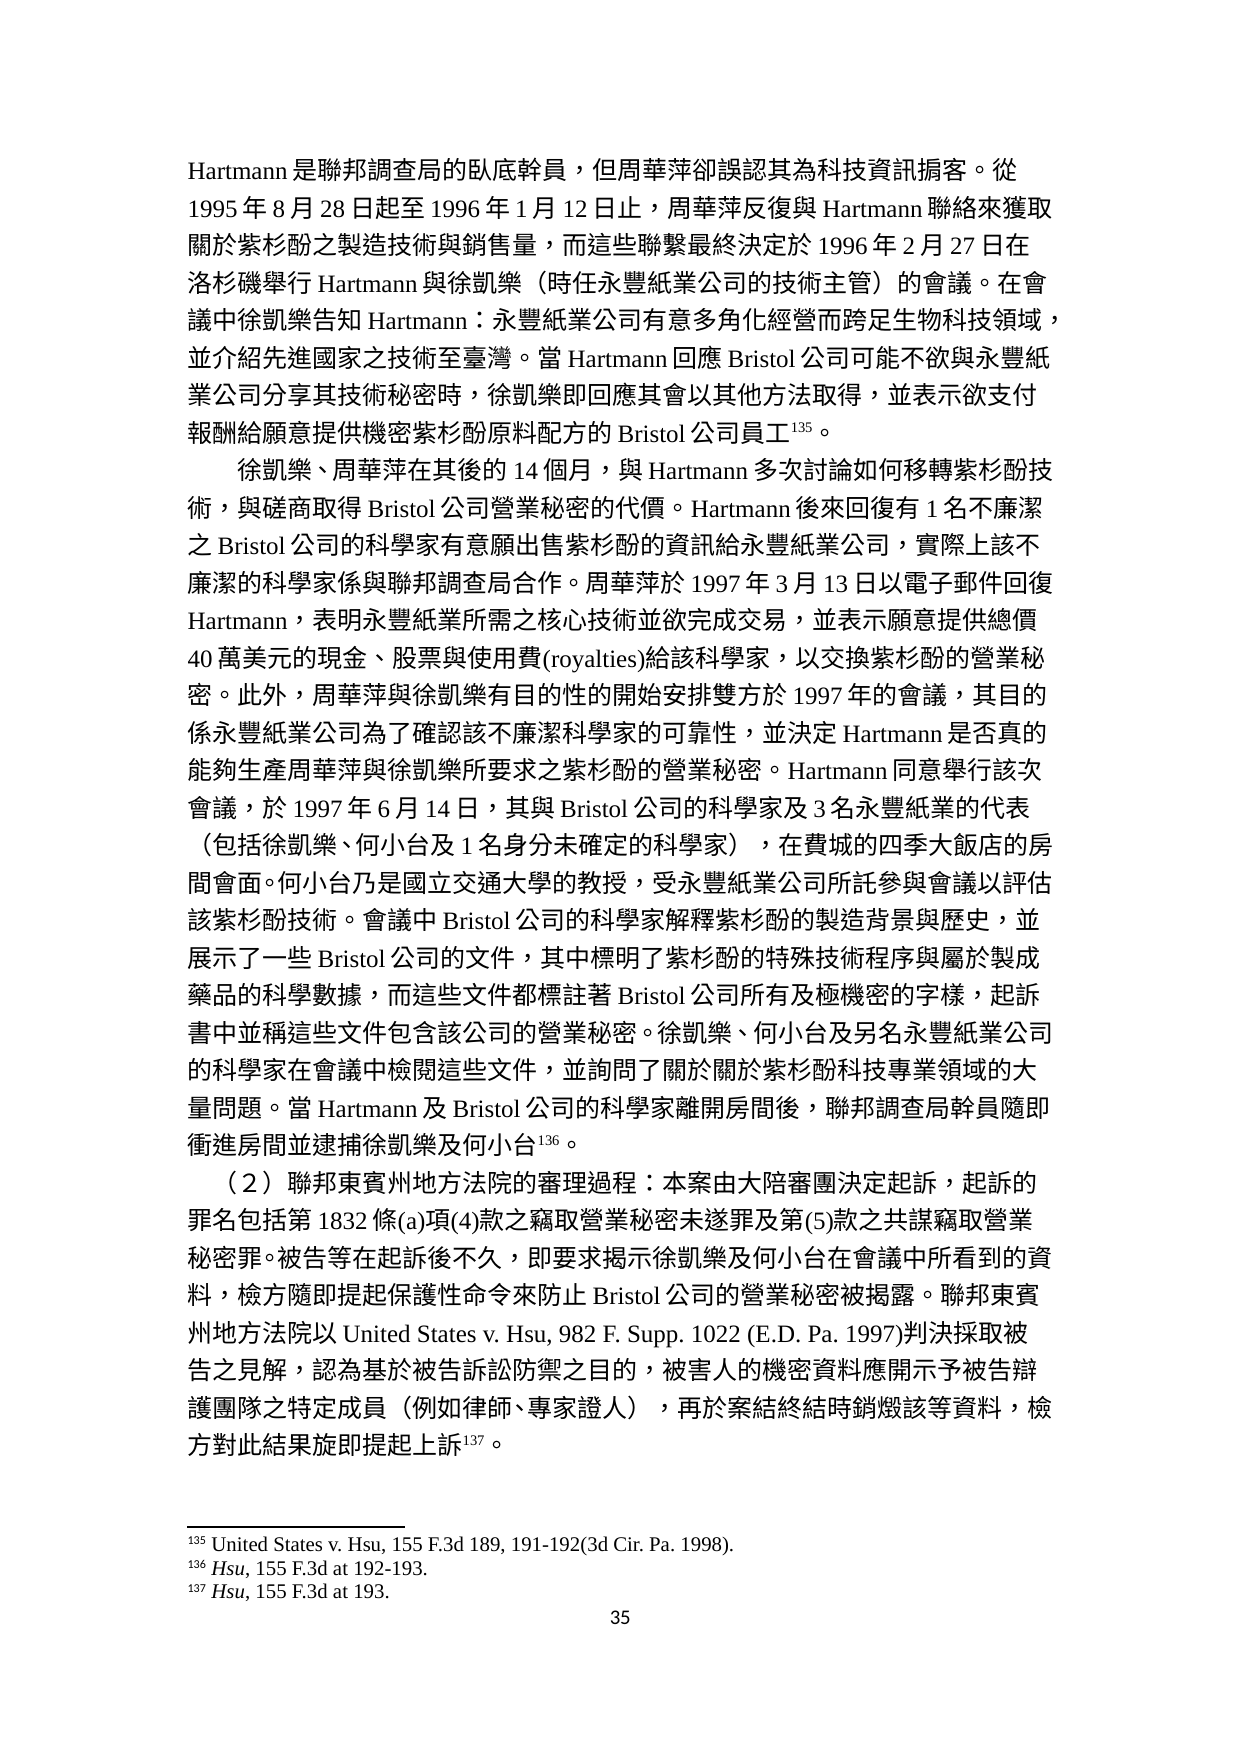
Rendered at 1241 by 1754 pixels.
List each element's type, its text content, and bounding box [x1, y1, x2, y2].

text （２）聯邦東賓州地方法院的審理過程：本案由大陪審團決定起訴，起訴的罪名包括第1832條(a)項(4)款之竊取營業秘密未遂罪及第(5)款之共謀竊取營業秘密罪。被告等在起訴後不久，即要求揭示徐凱樂及何小台在會議中所看到的資料，檢方隨即提起保護性命令來防止Bristol公司的營業秘密被揭露。聯邦東賓州地方法院以United States v. Hsu, 982 F. Supp. 1022 (E.D. Pa. 1997)判決採取被告之見解，認為基於被告訴訟防禦之目的，被害人的機密資料應開示予被告辯護團隊之特定成員（例如律師、專家證人），再於案結終結時銷燬該等資料，檢方對此結果旋即提起上訴。 [187, 1162, 1053, 1462]
text Hsu, 155 F.3d at 193. [187, 1580, 1053, 1604]
text United States v. Hsu, 155 F.3d 189, 191-192(3d Cir. Pa. 1998). [187, 1533, 1053, 1556]
text 徐凱樂、周華萍在其後的14個月，與Hartmann多次討論如何移轉紫杉酚技術，與磋商取得Bristol公司營業秘密的代價。Hartmann後來回復有1名不廉潔之Bristol公司的科學家有意願出售紫杉酚的資訊給永豐紙業公司，實際上該不廉潔的科學家係與聯邦調查局合作。周華萍於1997年3月13日以電子郵件回復Hartmann，表明永豐紙業所需之核心技術並欲完成交易，並表示願意提供總價40萬美元的現金、股票與使用費(royalties)給該科學家，以交換紫杉酚的營業秘密。此外，周華萍與徐凱樂有目的性的開始安排雙方於1997年的會議，其目的係永豐紙業公司為了確認該不廉潔科學家的可靠性，並決定Hartmann是否真的能夠生產周華萍與徐凱樂所要求之紫杉酚的營業秘密。Hartmann同意舉行該次會議，於1997年6月14日，其與Bristol公司的科學家及3名永豐紙業的代表（包括徐凱樂、何小台及1名身分未確定的科學家），在費城的四季大飯店的房間會面。何小台乃是國立交通大學的教授，受永豐紙業公司所託參與會議以評估該紫杉酚技術。會議中Bristol公司的科學家解釋紫杉酚的製造背景與歷史，並展示了一些Bristol公司的文件，其中標明了紫杉酚的特殊技術程序與屬於製成藥品的科學數據，而這些文件都標註著Bristol公司所有及極機密的字樣，起訴書中並稱這些文件包含該公司的營業秘密。徐凱樂、何小台及另名永豐紙業公司的科學家在會議中檢閱這些文件，並詢問了關於關於紫杉酚科技專業領域的大量問題。當Hartmann及Bristol公司的科學家離開房間後，聯邦調查局幹員隨即衝進房間並逮捕徐凱樂及何小台。 [187, 450, 1053, 1162]
text Hsu, 155 F.3d at 192-193. [187, 1556, 1053, 1580]
text （１）本案起訴書認定之事實：徐凱樂(Kai-Lo Hsu)、何小台(Chester S. Ho)、周華萍(Jessica Chou)等人於1995年6月7日起，即共謀要竊取Bristiol公司關於紫杉酚(Taxol)之營業秘密。蓋周華萍當時職於臺灣之永豐紙業公司擔任事業發展部經理，希望能從John Hartmann處獲取關於紫杉酚之資訊，實際上Hartmann是聯邦調查局的臥底幹員，但周華萍卻誤認其為科技資訊掮客。從1995年8月28日起至1996年1月12日止，周華萍反復與Hartmann聯絡來獲取關於紫杉酚之製造技術與銷售量，而這些聯繫最終決定於1996年2月27日在洛杉磯舉行Hartmann與徐凱樂（時任永豐紙業公司的技術主管）的會議。在會議中徐凱樂告知Hartmann：永豐紙業公司有意多角化經營而跨足生物科技領域，並介紹先進國家之技術至臺灣。當Hartmann回應Bristol公司可能不欲與永豐紙業公司分享其技術秘密時，徐凱樂即回應其會以其他方法取得，並表示欲支付報酬給願意提供機密紫杉酚原料配方的Bristol公司員工。 [187, 150, 1053, 450]
